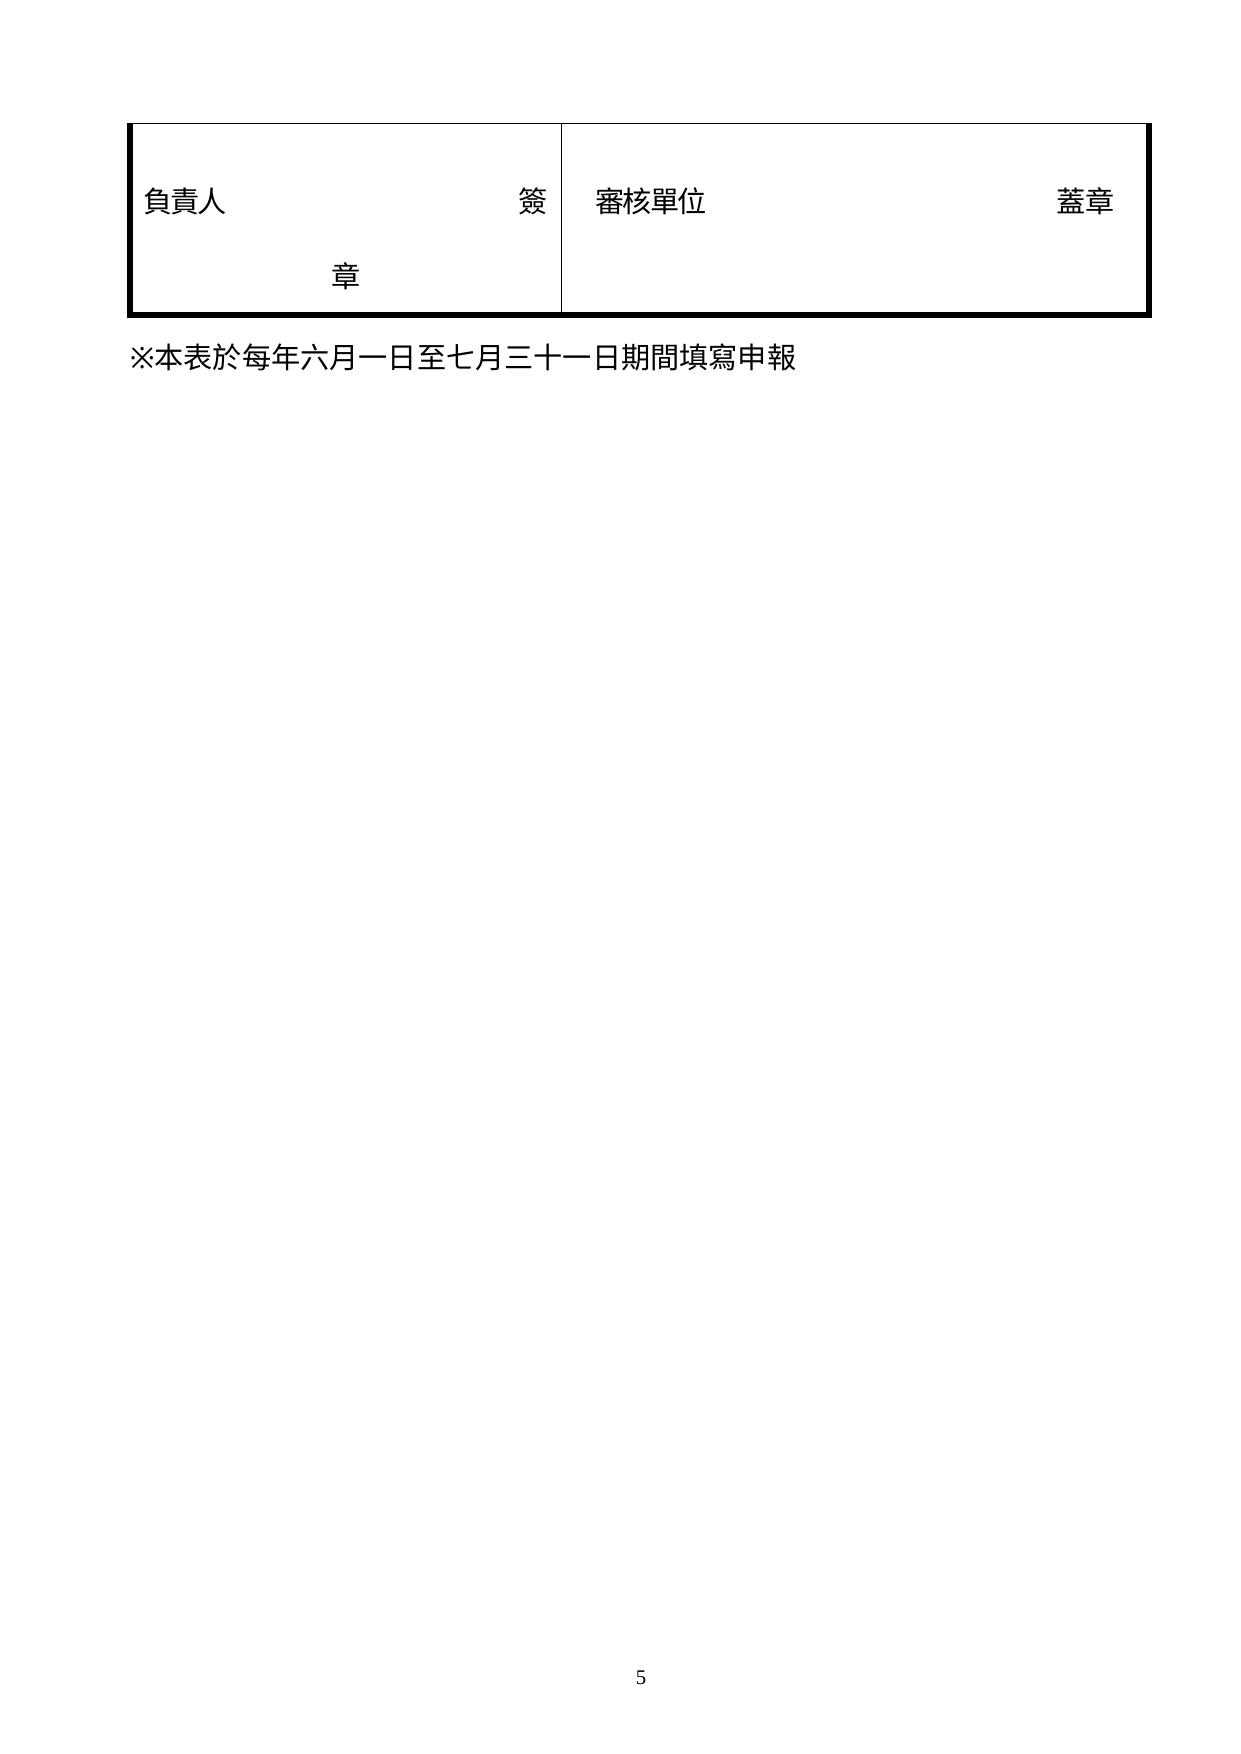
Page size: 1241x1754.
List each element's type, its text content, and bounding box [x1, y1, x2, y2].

table_cell 負責人 簽章 [133, 124, 561, 312]
text ※本表於每年六月一日至七月三十一日期間填寫申報 [130, 318, 1152, 393]
table_cell 審核單位 蓋章 [562, 124, 1146, 312]
